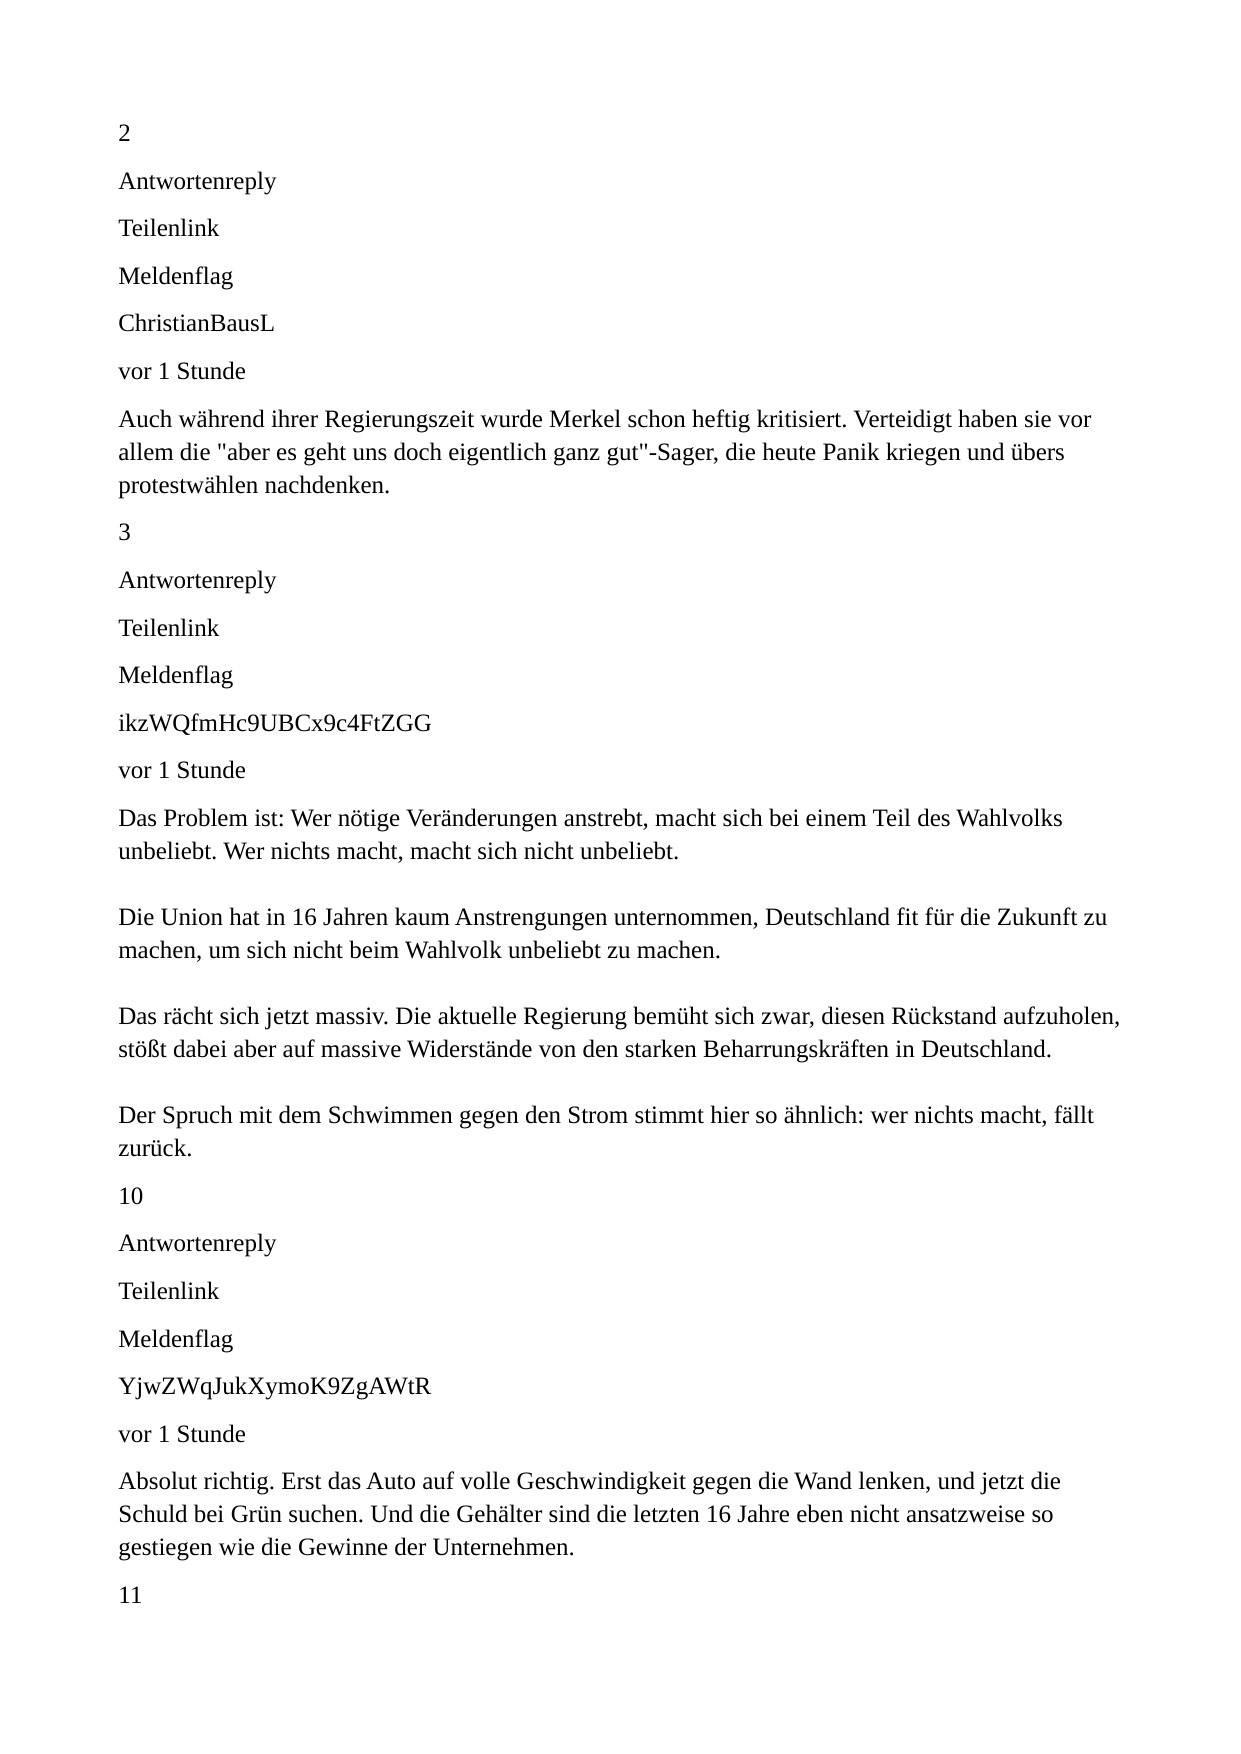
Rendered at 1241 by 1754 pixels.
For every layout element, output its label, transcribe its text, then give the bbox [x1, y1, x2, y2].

text 11 [118, 1580, 1122, 1609]
text vor 1 Stunde [118, 356, 1122, 385]
text Meldenflag [118, 261, 1122, 290]
text vor 1 Stunde [118, 755, 1122, 784]
text Absolut richtig. Erst das Auto auf volle Geschwindigkeit gegen die Wand lenken, und jetzt die Schuld bei Grün suchen. Und die Gehälter sind die letzten 16 Jahre eben nicht ansatzweise so gestiegen wie die Gewinne der Unternehmen. [118, 1466, 1122, 1561]
text YjwZWqJukXymoK9ZgAWtR [118, 1371, 1122, 1400]
text Antwortenreply [118, 565, 1122, 594]
text Das Problem ist: Wer nötige Veränderungen anstrebt, macht sich bei einem Teil des Wahlvolks unbeliebt. Wer nichts macht, macht sich nicht unbeliebt. Die Union hat in 16 Jahren kaum Anstrengungen unternommen, Deutschland fit für die Zukunft zu machen, um sich nicht beim Wahlvolk unbeliebt zu machen. Das rächt sich jetzt massiv. Die aktuelle Regierung bemüht sich zwar, diesen Rückstand aufzuholen, stößt dabei aber auf massive Widerstände von den starken Beharrungskräften in Deutschland. Der Spruch mit dem Schwimmen gegen den Strom stimmt hier so ähnlich: wer nichts macht, fällt zurück. [118, 803, 1122, 1162]
text 10 [118, 1181, 1122, 1209]
text Teilenlink [118, 213, 1122, 242]
text ikzWQfmHc9UBCx9c4FtZGG [118, 708, 1122, 737]
text 3 [118, 517, 1122, 546]
text Auch während ihrer Regierungszeit wurde Merkel schon heftig kritisiert. Verteidigt haben sie vor allem die "aber es geht uns doch eigentlich ganz gut"-Sager, die heute Panik kriegen und übers protestwählen nachdenken. [118, 404, 1122, 498]
text Antwortenreply [118, 1228, 1122, 1257]
text Meldenflag [118, 660, 1122, 689]
text Teilenlink [118, 1276, 1122, 1305]
text Antwortenreply [118, 166, 1122, 194]
text 2 [118, 118, 1122, 147]
text Teilenlink [118, 613, 1122, 641]
text Meldenflag [118, 1324, 1122, 1352]
text vor 1 Stunde [118, 1419, 1122, 1448]
text ChristianBausL [118, 308, 1122, 337]
